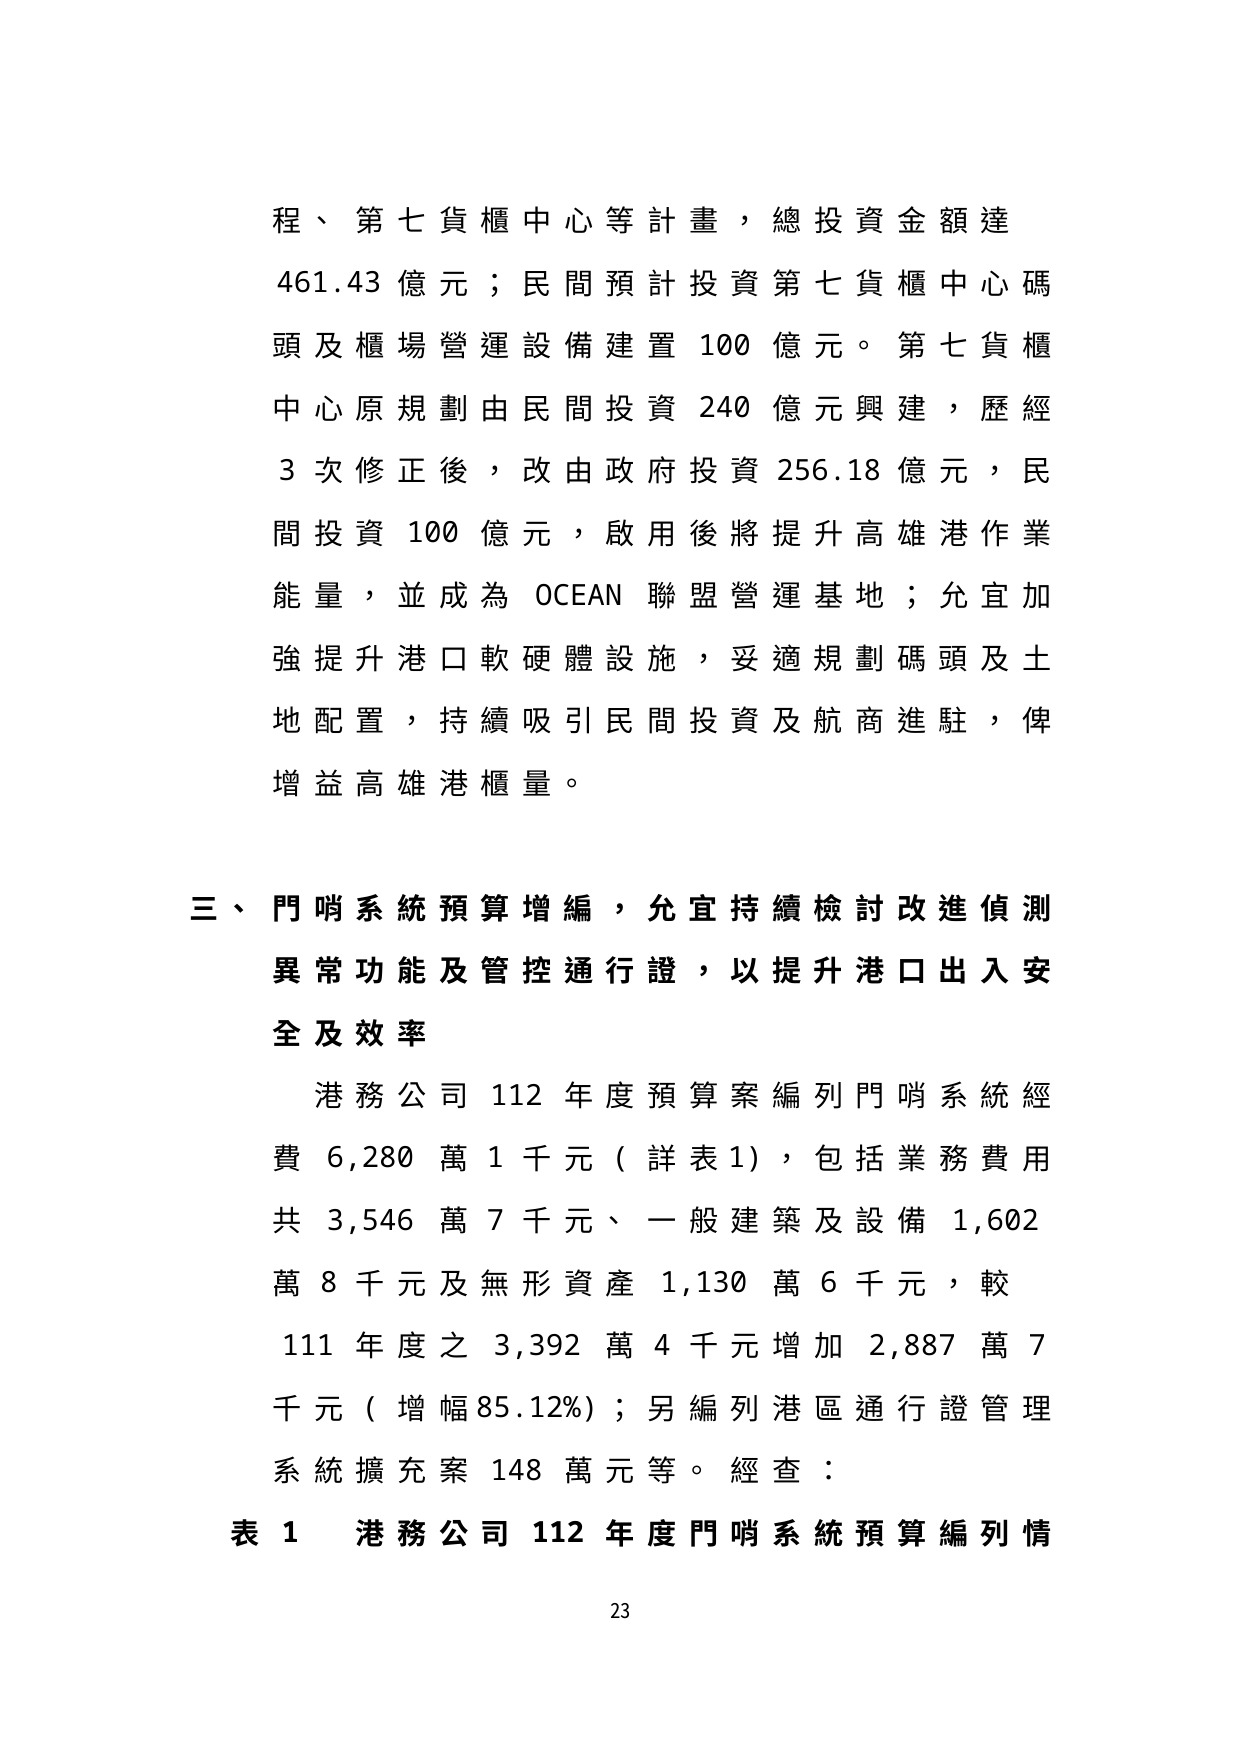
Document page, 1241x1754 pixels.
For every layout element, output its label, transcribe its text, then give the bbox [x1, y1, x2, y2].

text 港務公司112年度預算案編列門哨系統經費6,280萬1千元(詳表1)，包括業務費用共3,546萬7千元、一般建築及設備1,602萬8千元及無形資產1,130萬6千元，較111年度之3,392萬4千元增加2,887萬7千元(增幅85.12%)；另編列港區通行證管理系統擴充案148萬元等。經查： [242, 1052, 1058, 1490]
text 表1 港務公司112年度門哨系統預算編列情 [184, 1490, 1058, 1552]
text 程、第七貨櫃中心等計畫，總投資金額達461.43億元；民間預計投資第七貨櫃中心碼頭及櫃場營運設備建置100億元。第七貨櫃中心原規劃由民間投資240億元興建，歷經3次修正後，改由政府投資256.18億元，民間投資100億元，啟用後將提升高雄港作業能量，並成為OCEAN聯盟營運基地；允宜加強提升港口軟硬體設施，妥適規劃碼頭及土地配置，持續吸引民間投資及航商進駐，俾增益高雄港櫃量。 [242, 177, 1058, 802]
text 三、門哨系統預算增編，允宜持續檢討改進偵測異常功能及管控通行證，以提升港口出入安全及效率 [183, 865, 1058, 1052]
